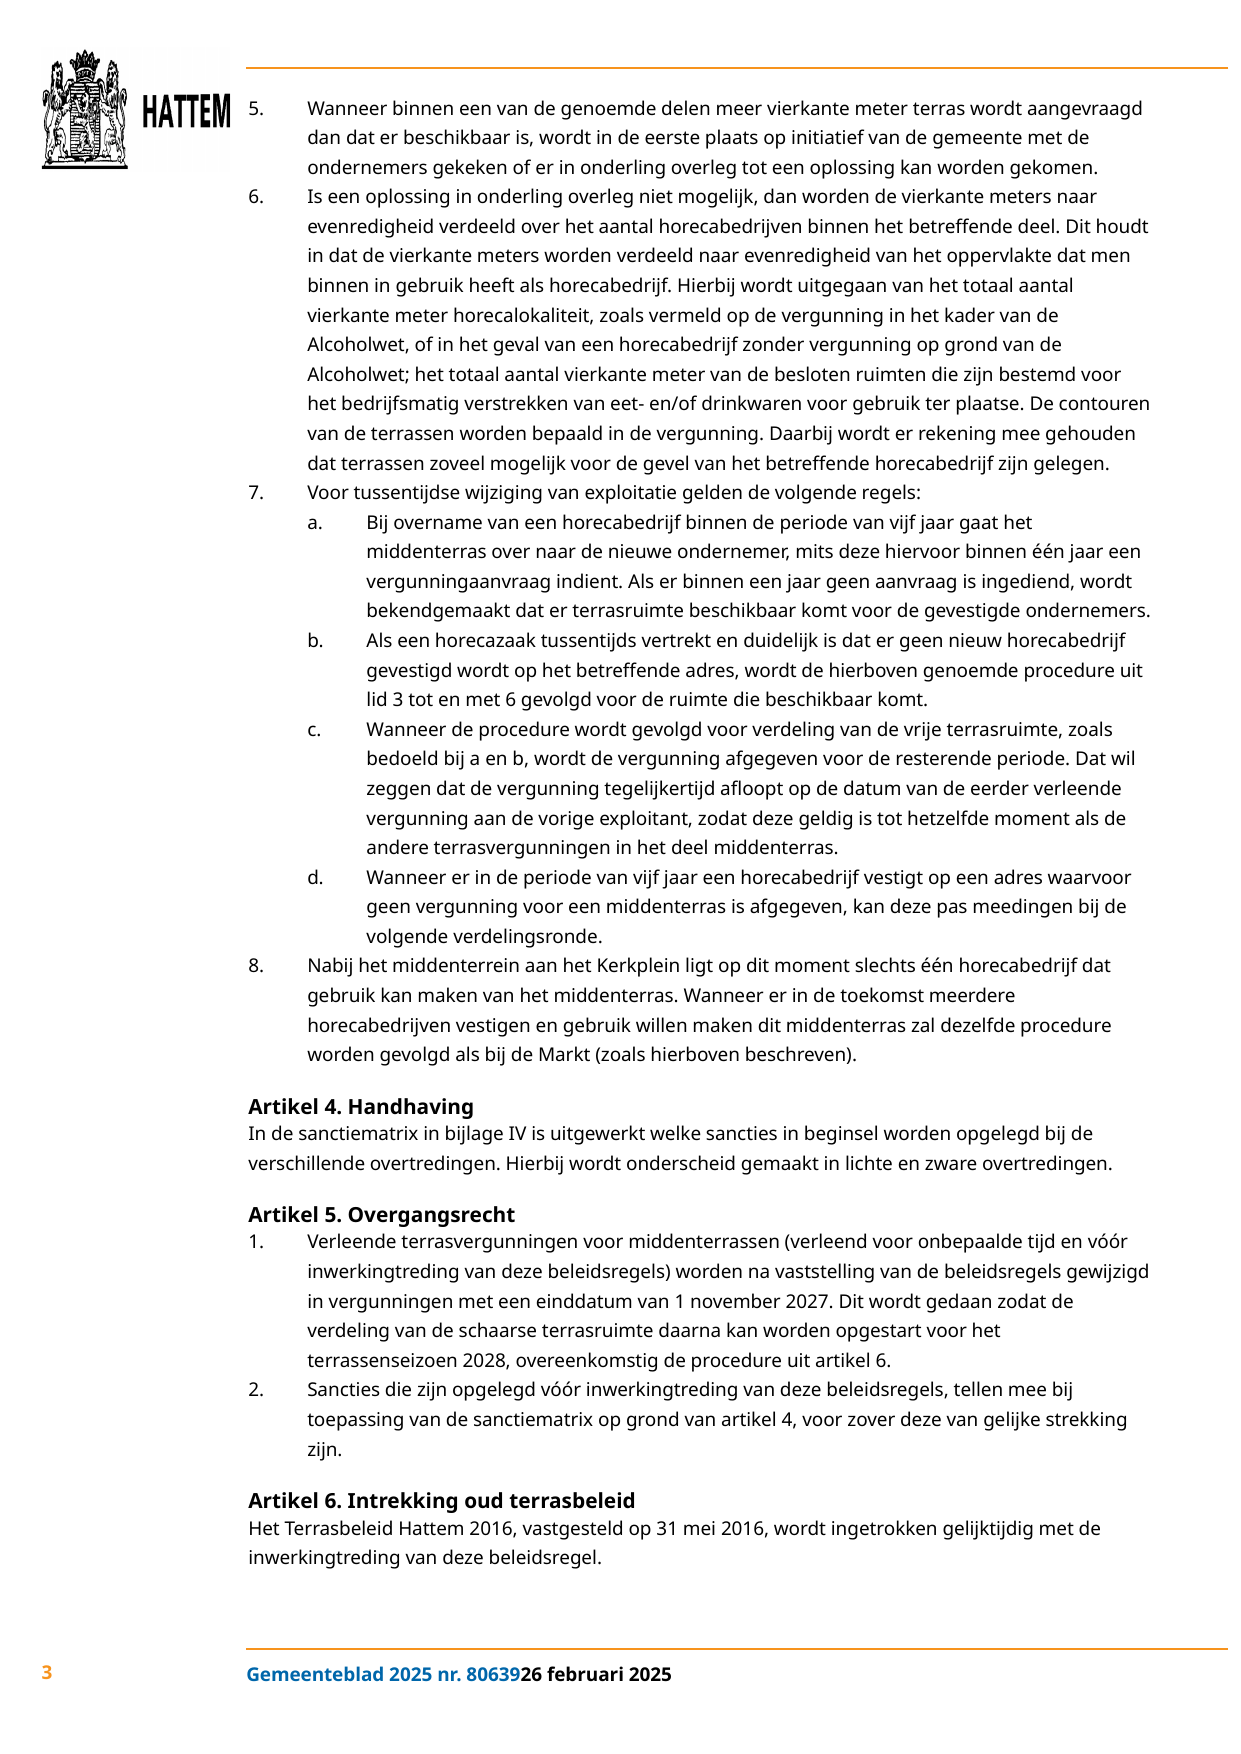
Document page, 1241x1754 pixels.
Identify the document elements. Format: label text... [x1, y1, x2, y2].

picture [41, 47, 231, 172]
list Voor tussentijdse wijziging van exploitatie gelden de volgende regels: [248, 479, 1152, 505]
list Bij overname van een horecabedrijf binnen de periode van vijf jaar gaat het middenterras over naar de nieuwe ondernemer, mits deze hiervoor binnen één jaar een vergunningaanvraag indient. Als er binnen een jaar geen aanvraag is ingediend, wordt bekendgemaakt dat er terrasruimte beschikbaar komt voor de gevestigde ondernemers. [307, 509, 1152, 623]
list Als een horecazaak tussentijds vertrekt en duidelijk is dat er geen nieuw horecabedrijf gevestigd wordt op het betreffende adres, wordt de hierboven genoemde procedure uit lid 3 tot en met 6 gevolgd voor de ruimte die beschikbaar komt. [307, 627, 1152, 712]
list Wanneer er in de periode van vijf jaar een horecabedrijf vestigt op een adres waarvoor geen vergunning voor een middenterras is afgegeven, kan deze pas meedingen bij de volgende verdelingsronde. [307, 864, 1152, 949]
list Nabij het middenterrein aan het Kerkplein ligt op dit moment slechts één horecabedrijf dat gebruik kan maken van het middenterras. Wanneer er in de toekomst meerdere horecabedrijven vestigen en gebruik willen maken dit middenterras zal dezelfde procedure worden gevolgd als bij de Markt (zoals hierboven beschreven). [248, 953, 1152, 1067]
text Het Terrasbeleid Hattem 2016, vastgesteld op 31 mei 2016, wordt ingetrokken gelijktijdig met de inwerkingtreding van deze beleidsregel. [248, 1515, 1152, 1570]
list Sancties die zijn opgelegd vóór inwerkingtreding van deze beleidsregels, tellen mee bij toepassing van de sanctiematrix op grond van artikel 4, voor zover deze van gelijke strekking zijn. [248, 1377, 1152, 1462]
list Wanneer binnen een van de genoemde delen meer vierkante meter terras wordt aangevraagd dan dat er beschikbaar is, wordt in de eerste plaats op initiatief van de gemeente met de ondernemers gekeken of er in onderling overleg tot een oplossing kan worden gekomen. [248, 95, 1152, 180]
text Artikel 4. Handhaving [248, 1092, 1152, 1120]
list Verleende terrasvergunningen voor middenterrassen (verleend voor onbepaalde tijd en vóór inwerkingtreding van deze beleidsregels) worden na vaststelling van de beleidsregels gewijzigd in vergunningen met een einddatum van 1 november 2027. Dit wordt gedaan zodat de verdeling van de schaarse terrasruimte daarna kan worden opgestart voor het terrassenseizoen 2028, overeenkomstig de procedure uit artikel 6. [248, 1229, 1152, 1373]
text Artikel 6. Intrekking oud terrasbeleid [248, 1486, 1152, 1515]
list Is een oplossing in onderling overleg niet mogelijk, dan worden de vierkante meters naar evenredigheid verdeeld over het aantal horecabedrijven binnen het betreffende deel. Dit houdt in dat de vierkante meters worden verdeeld naar evenredigheid van het oppervlakte dat men binnen in gebruik heeft als horecabedrijf. Hierbij wordt uitgegaan van het totaal aantal vierkante meter horecalokaliteit, zoals vermeld op de vergunning in het kader van de Alcoholwet, of in het geval van een horecabedrijf zonder vergunning op grond van de Alcoholwet; het totaal aantal vierkante meter van de besloten ruimten die zijn bestemd voor het bedrijfsmatig verstrekken van eet- en/of drinkwaren voor gebruik ter plaatse. De contouren van de terrassen worden bepaald in de vergunning. Daarbij wordt er rekening mee gehouden dat terrassen zoveel mogelijk voor de gevel van het betreffende horecabedrijf zijn gelegen. [248, 183, 1152, 476]
text In de sanctiematrix in bijlage IV is uitgewerkt welke sancties in beginsel worden opgelegd bij de verschillende overtredingen. Hierbij wordt onderscheid gemaakt in lichte en zware overtredingen. [248, 1120, 1152, 1176]
list Wanneer de procedure wordt gevolgd voor verdeling van de vrije terrasruimte, zoals bedoeld bij a en b, wordt de vergunning afgegeven voor de resterende periode. Dat wil zeggen dat de vergunning tegelijkertijd afloopt op de datum van de eerder verleende vergunning aan de vorige exploitant, zodat deze geldig is tot hetzelfde moment als de andere terrasvergunningen in het deel middenterras. [307, 716, 1152, 860]
text Artikel 5. Overgangsrecht [248, 1200, 1152, 1229]
